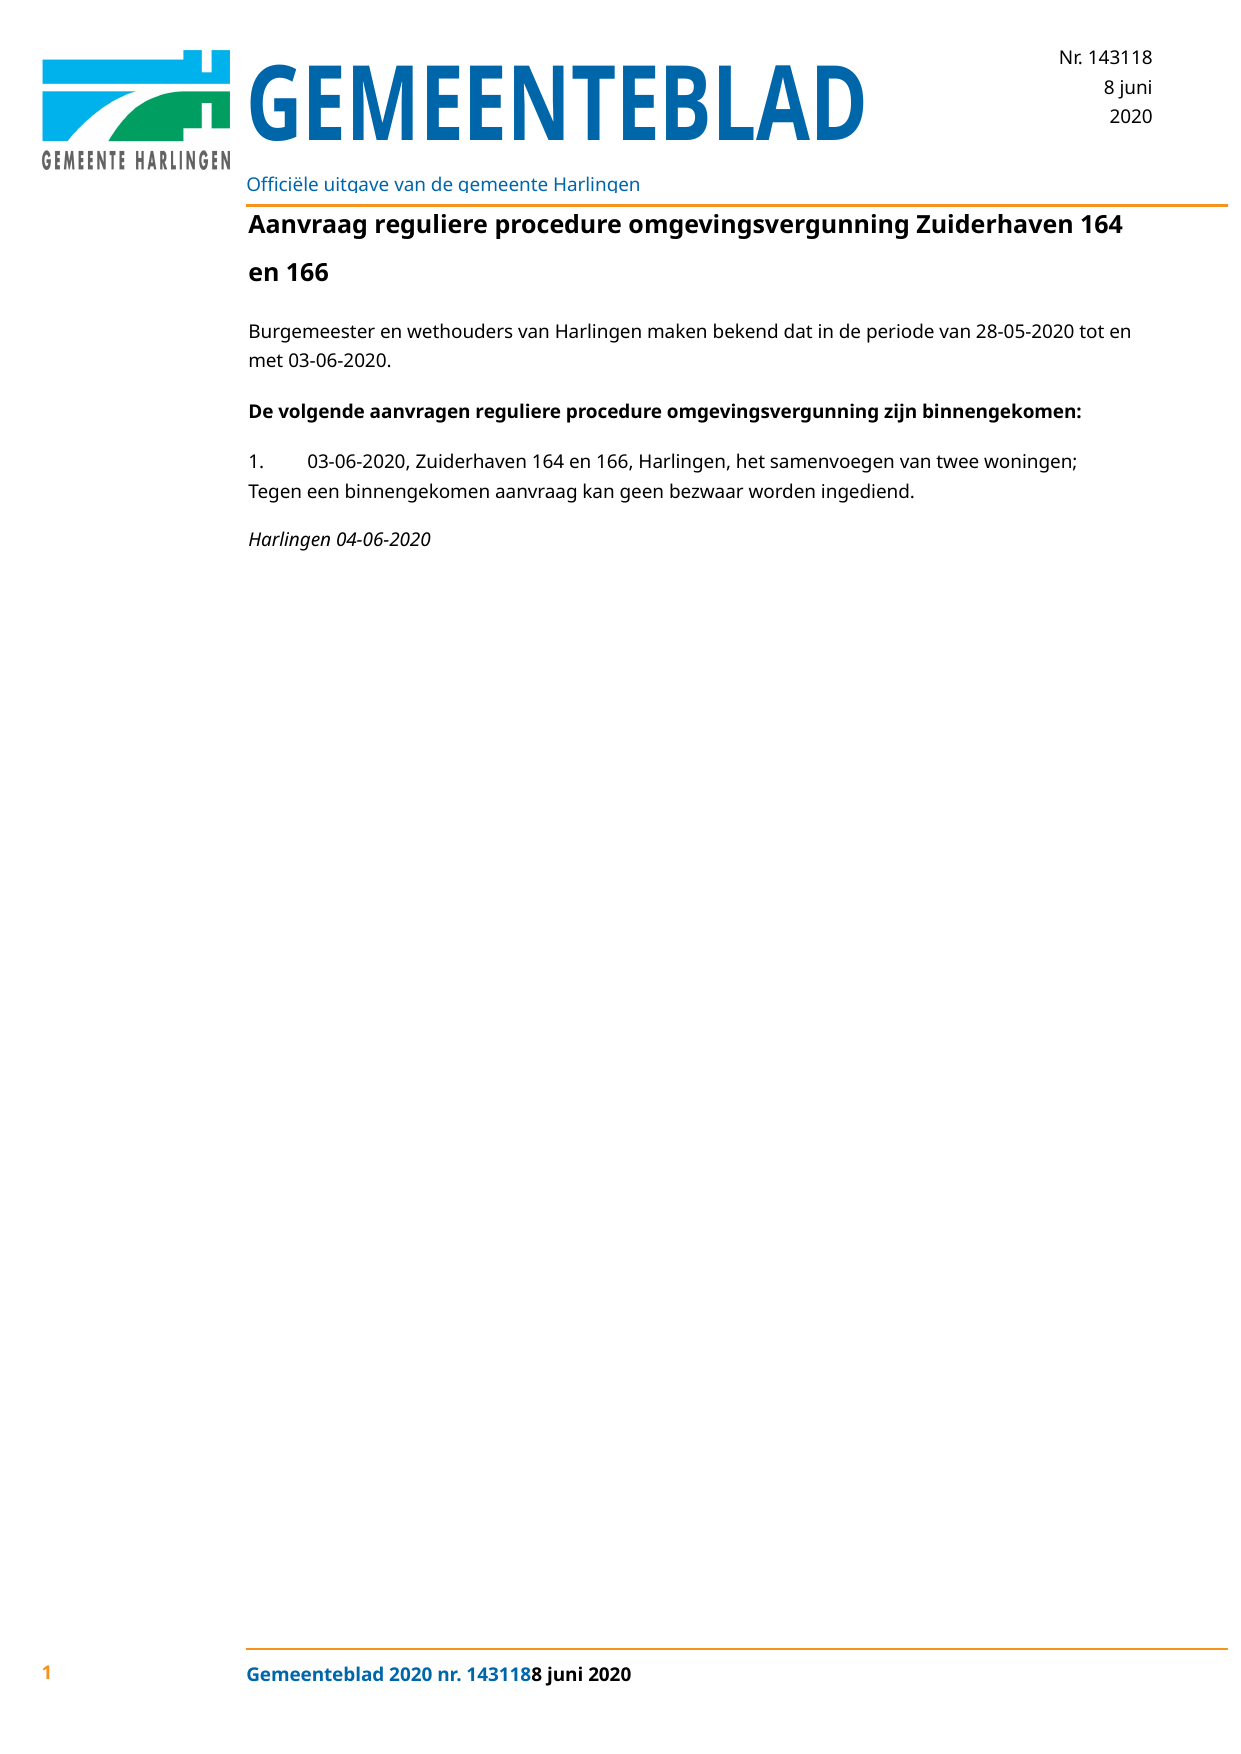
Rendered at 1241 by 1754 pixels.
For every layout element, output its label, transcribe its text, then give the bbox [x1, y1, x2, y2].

text Tegen een binnengekomen aanvraag kan geen bezwaar worden ingediend. [248, 478, 1152, 504]
text De volgende aanvragen reguliere procedure omgevingsvergunning zijn binnengekomen: [248, 398, 1152, 424]
list 03-06-2020, Zuiderhaven 164 en 166, Harlingen, het samenvoegen van twee woningen; [248, 448, 1152, 474]
text Aanvraag reguliere procedure omgevingsvergunning Zuiderhaven 164 en 166 [248, 207, 1152, 288]
picture [41, 47, 231, 172]
text Harlingen 04-06-2020 [248, 526, 1152, 551]
text Burgemeester en wethouders van Harlingen maken bekend dat in de periode van 28-05-2020 tot en met 03-06-2020. [248, 318, 1152, 373]
